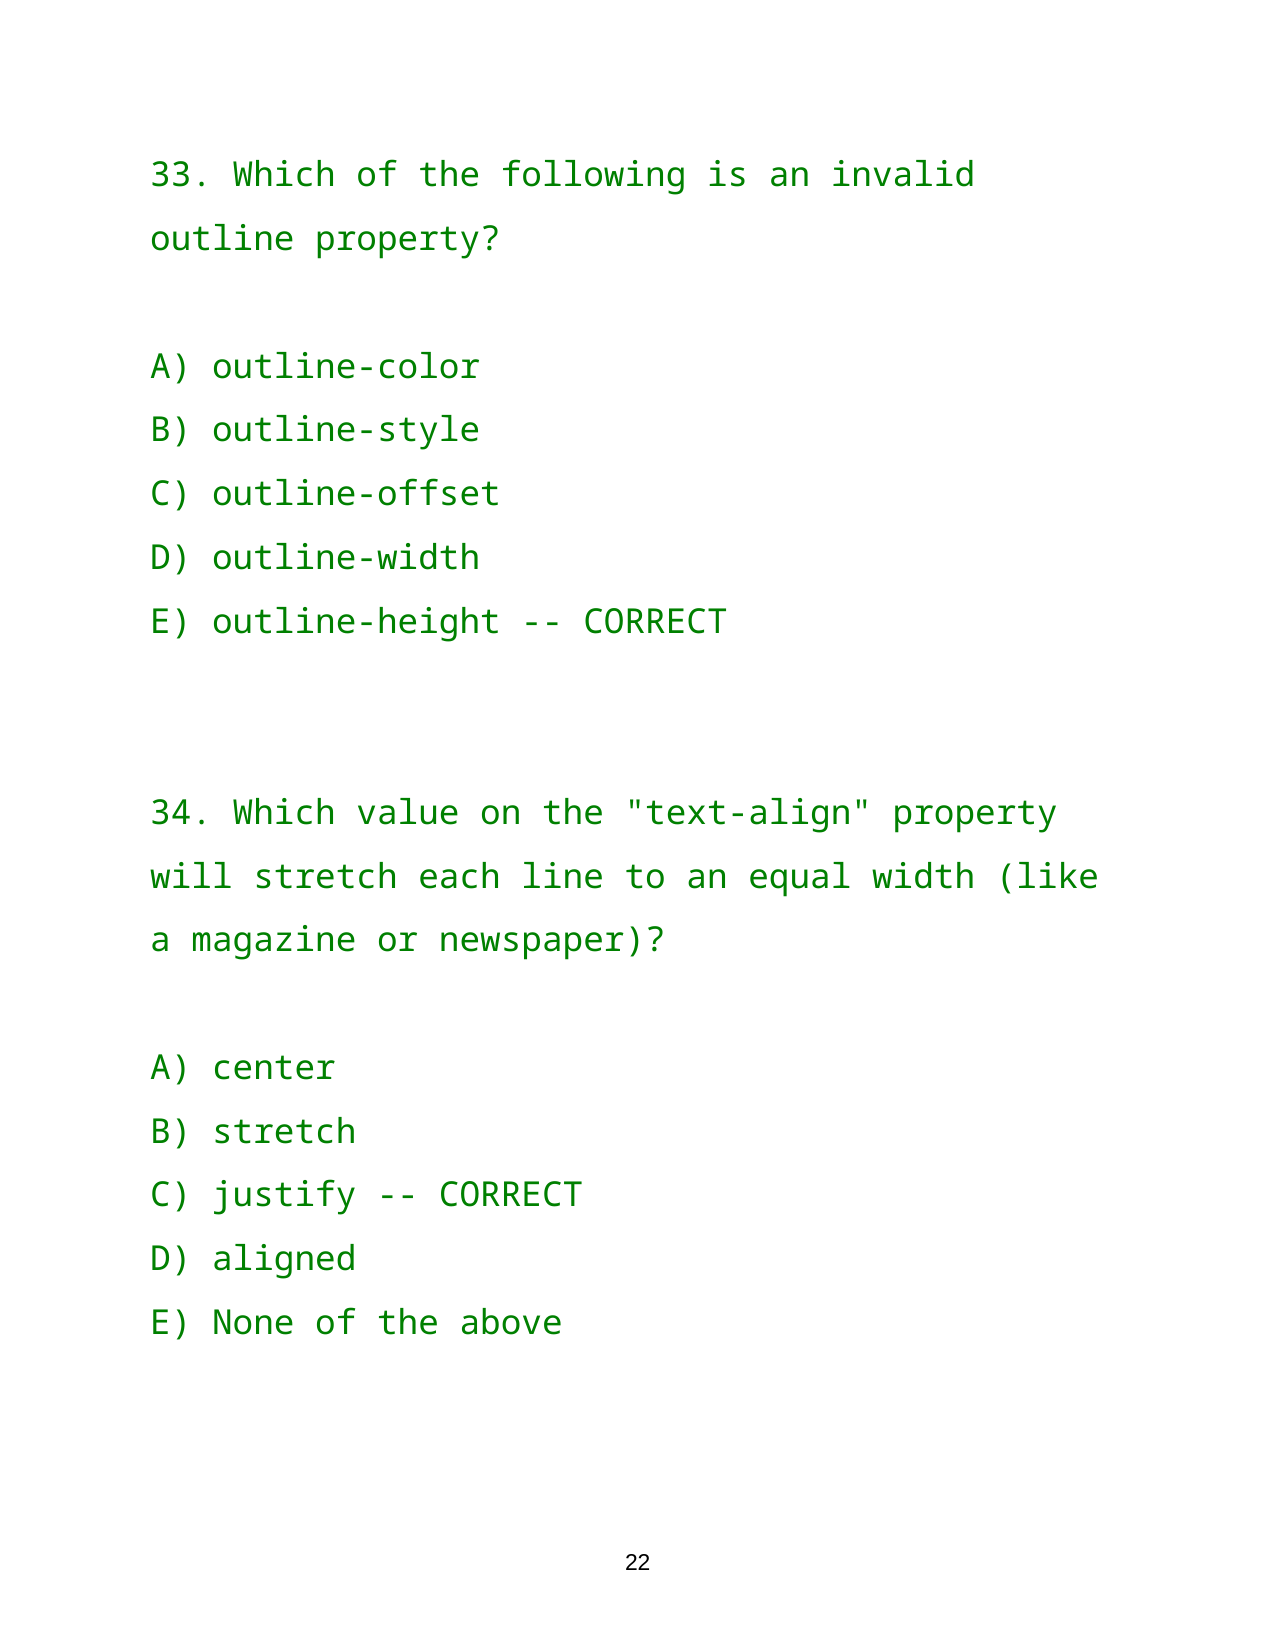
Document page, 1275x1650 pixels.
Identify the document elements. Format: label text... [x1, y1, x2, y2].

text 33. Which of the following is an invalid outline property? [150, 150, 1125, 261]
text D) outline-width [150, 532, 1125, 579]
text 34. Which value on the "text-align" property will stretch each line to an equal width (like a magazine or newspaper)? [150, 787, 1125, 962]
text A) outline-color [150, 341, 1125, 388]
text D) aligned [150, 1234, 1125, 1281]
text A) center [150, 1042, 1125, 1089]
text B) stretch [150, 1106, 1125, 1153]
text C) outline-offset [150, 469, 1125, 516]
text B) outline-style [150, 405, 1125, 452]
text E) None of the above [150, 1297, 1125, 1344]
text C) justify -- CORRECT [150, 1170, 1125, 1217]
text E) outline-height -- CORRECT [150, 596, 1125, 643]
